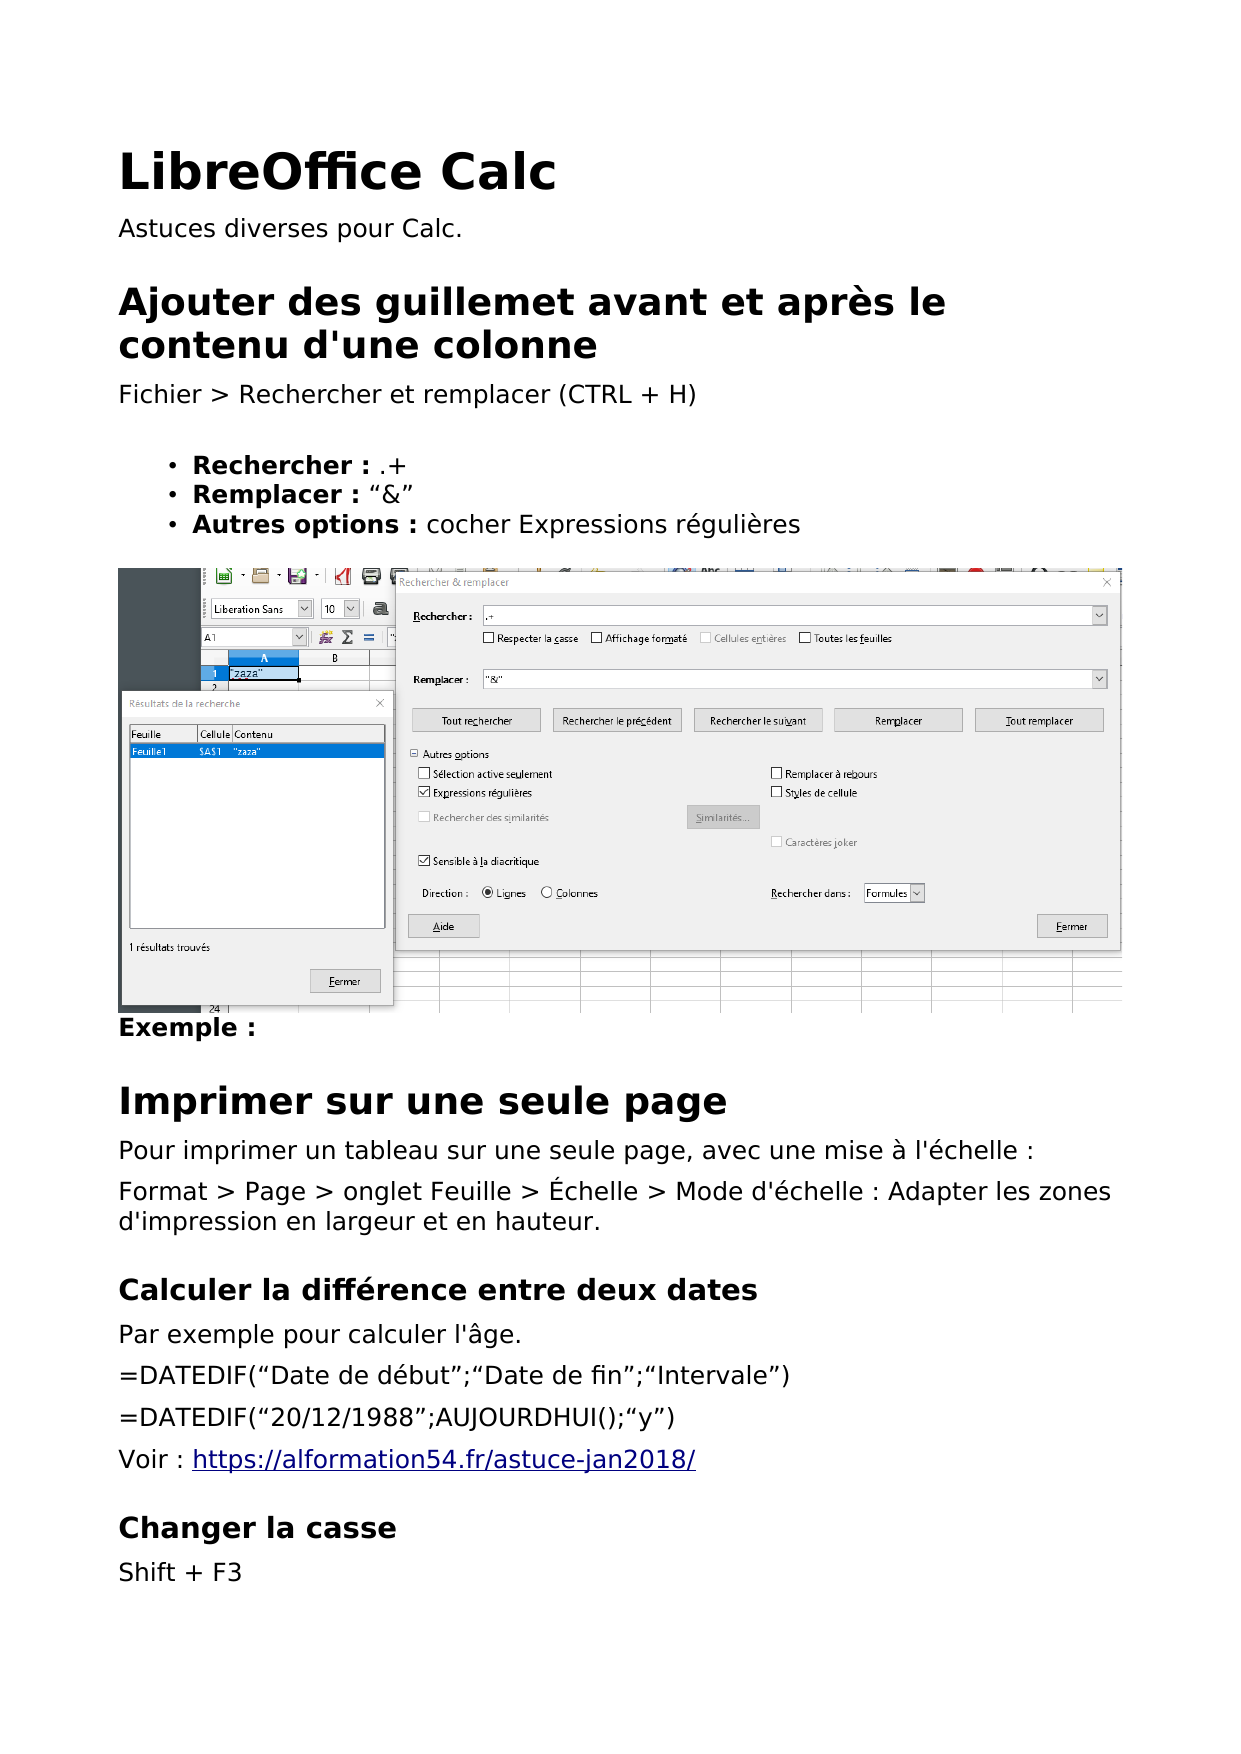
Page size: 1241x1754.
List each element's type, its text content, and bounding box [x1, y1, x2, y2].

text Shift + F3 [118, 1558, 1122, 1587]
list Rechercher : .+ [177, 451, 1122, 481]
text =DATEDIF(“20/12/1988”;AUJOURDHUI();“y”) [118, 1403, 1122, 1432]
picture [118, 568, 1123, 1013]
text Format > Page > onglet Feuille > Échelle > Mode d'échelle : Adapter les zones d'impression en largeur et en hauteur. [118, 1177, 1122, 1236]
text Astuces diverses pour Calc. [118, 214, 1122, 243]
text Fichier > Rechercher et remplacer (CTRL + H) [118, 380, 1122, 409]
text Exemple : [118, 1013, 1122, 1042]
subtitle Changer la casse [118, 1511, 1122, 1545]
list Remplacer : “&” [177, 481, 1122, 510]
subtitle Imprimer sur une seule page [118, 1080, 1122, 1123]
text =DATEDIF(“Date de début”;“Date de fin”;“Intervale”) [118, 1361, 1122, 1391]
list Autres options : cocher Expressions régulières [177, 510, 1122, 539]
subtitle Calculer la différence entre deux dates [118, 1273, 1122, 1307]
subtitle LibreOffice Calc [118, 143, 1122, 201]
subtitle Ajouter des guillemet avant et après le contenu d'une colonne [118, 281, 1122, 368]
text Voir : https://alformation54.fr/astuce-jan2018/ [118, 1445, 1122, 1474]
text Par exemple pour calculer l'âge. [118, 1320, 1122, 1349]
text Pour imprimer un tableau sur une seule page, avec une mise à l'échelle : [118, 1136, 1122, 1165]
